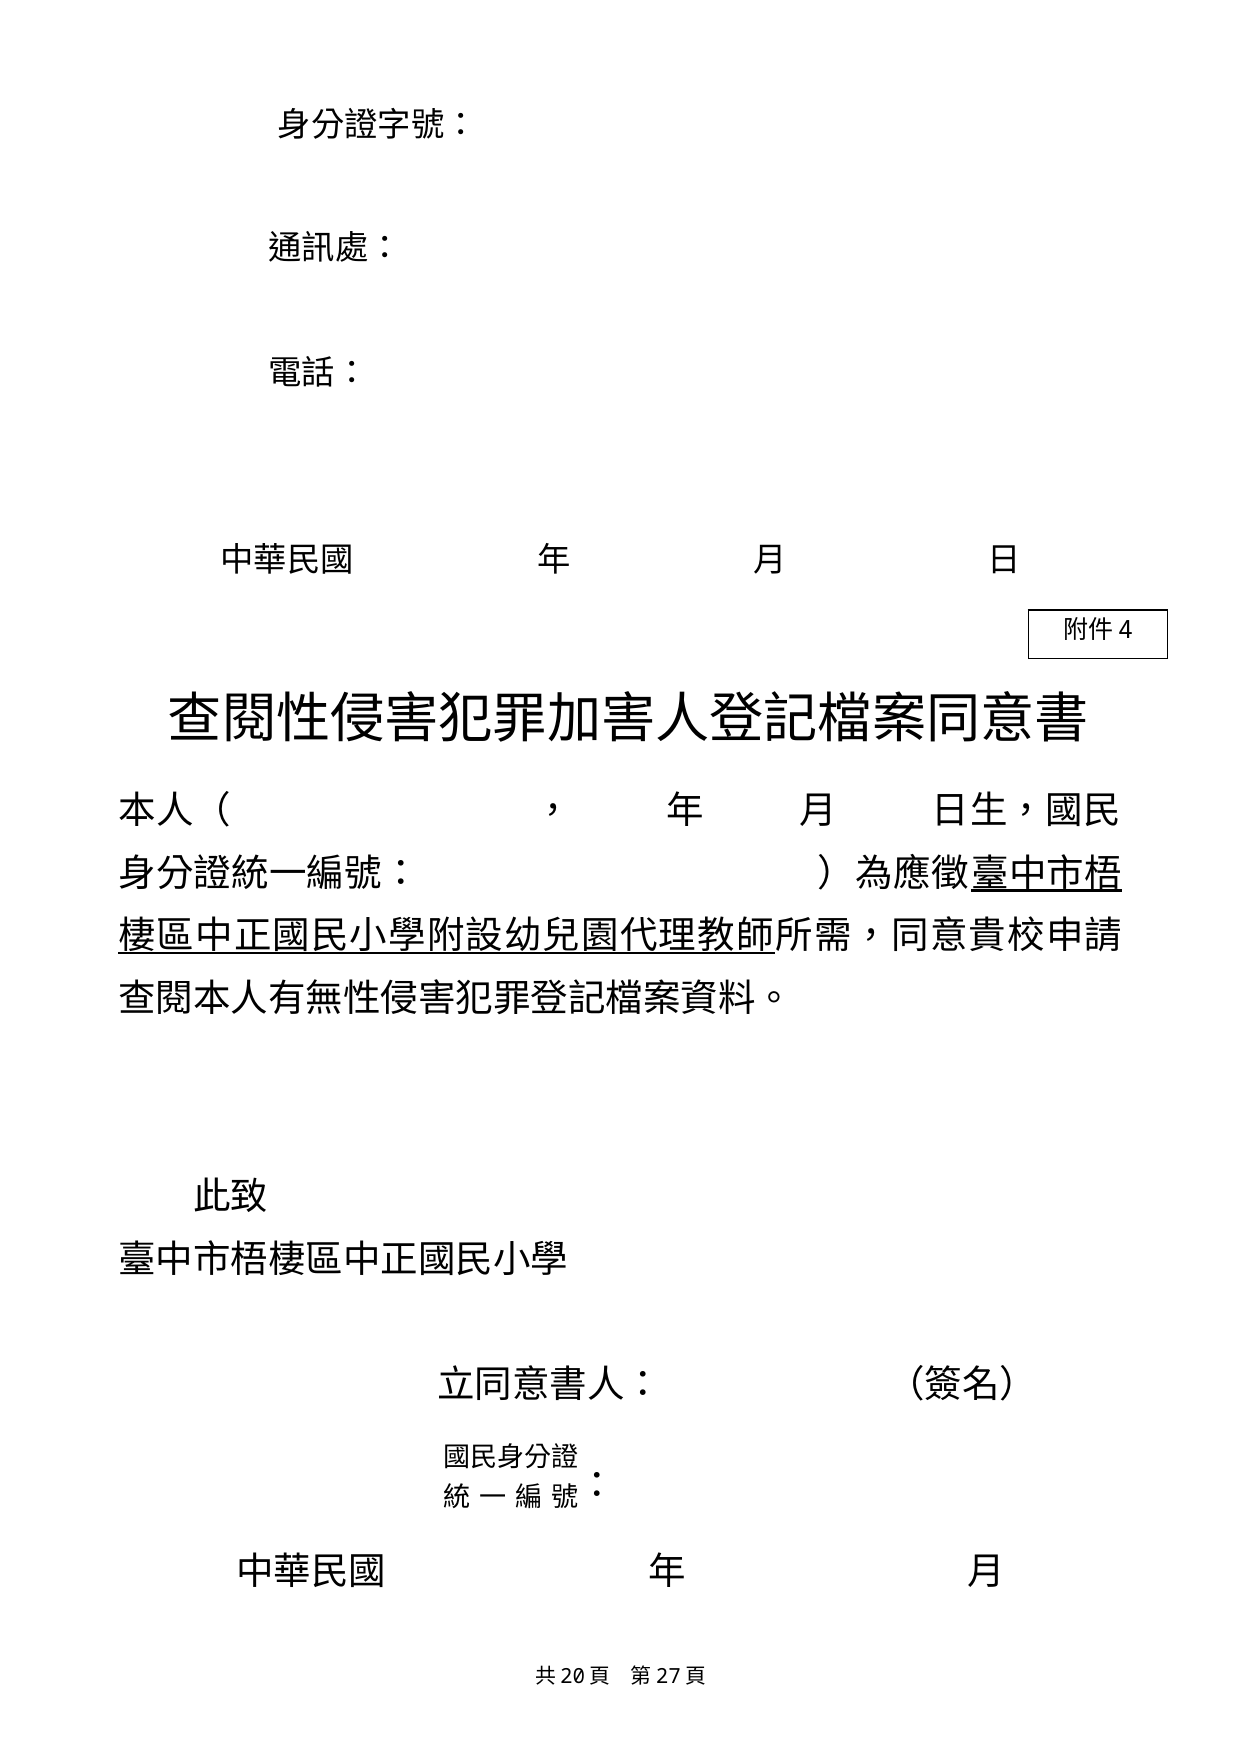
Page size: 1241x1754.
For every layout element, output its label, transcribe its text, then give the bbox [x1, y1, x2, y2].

text 此致 [118, 1152, 1122, 1214]
text 身分證字號： [118, 78, 1122, 141]
text 查閱性侵害犯罪加害人登記檔案同意書 [1029, 611, 1167, 658]
text 中華民國 年 月 [118, 1527, 1122, 1589]
text 附件4 [1044, 618, 1152, 643]
text 本人（ ， 年 月 日生，國民身分證統一編號： ）為應徵臺中市梧棲區中正國民小學附設幼兒園代理教師所需，同意貴校申請查閱本人有無性侵害犯罪登記檔案資料。 [118, 766, 1122, 1016]
text 通訊處： [118, 203, 1122, 266]
text 中華民國 年 月 日 [118, 516, 1122, 578]
text 臺中市梧棲區中正國民小學 [118, 1214, 1122, 1277]
text 國民身分證統一編號： [118, 1402, 1122, 1527]
text 立同意書人： （簽名） [118, 1339, 1122, 1402]
text 查閱性侵害犯罪加害人登記檔案同意書 [118, 610, 1138, 766]
text 電話： [118, 328, 1122, 391]
